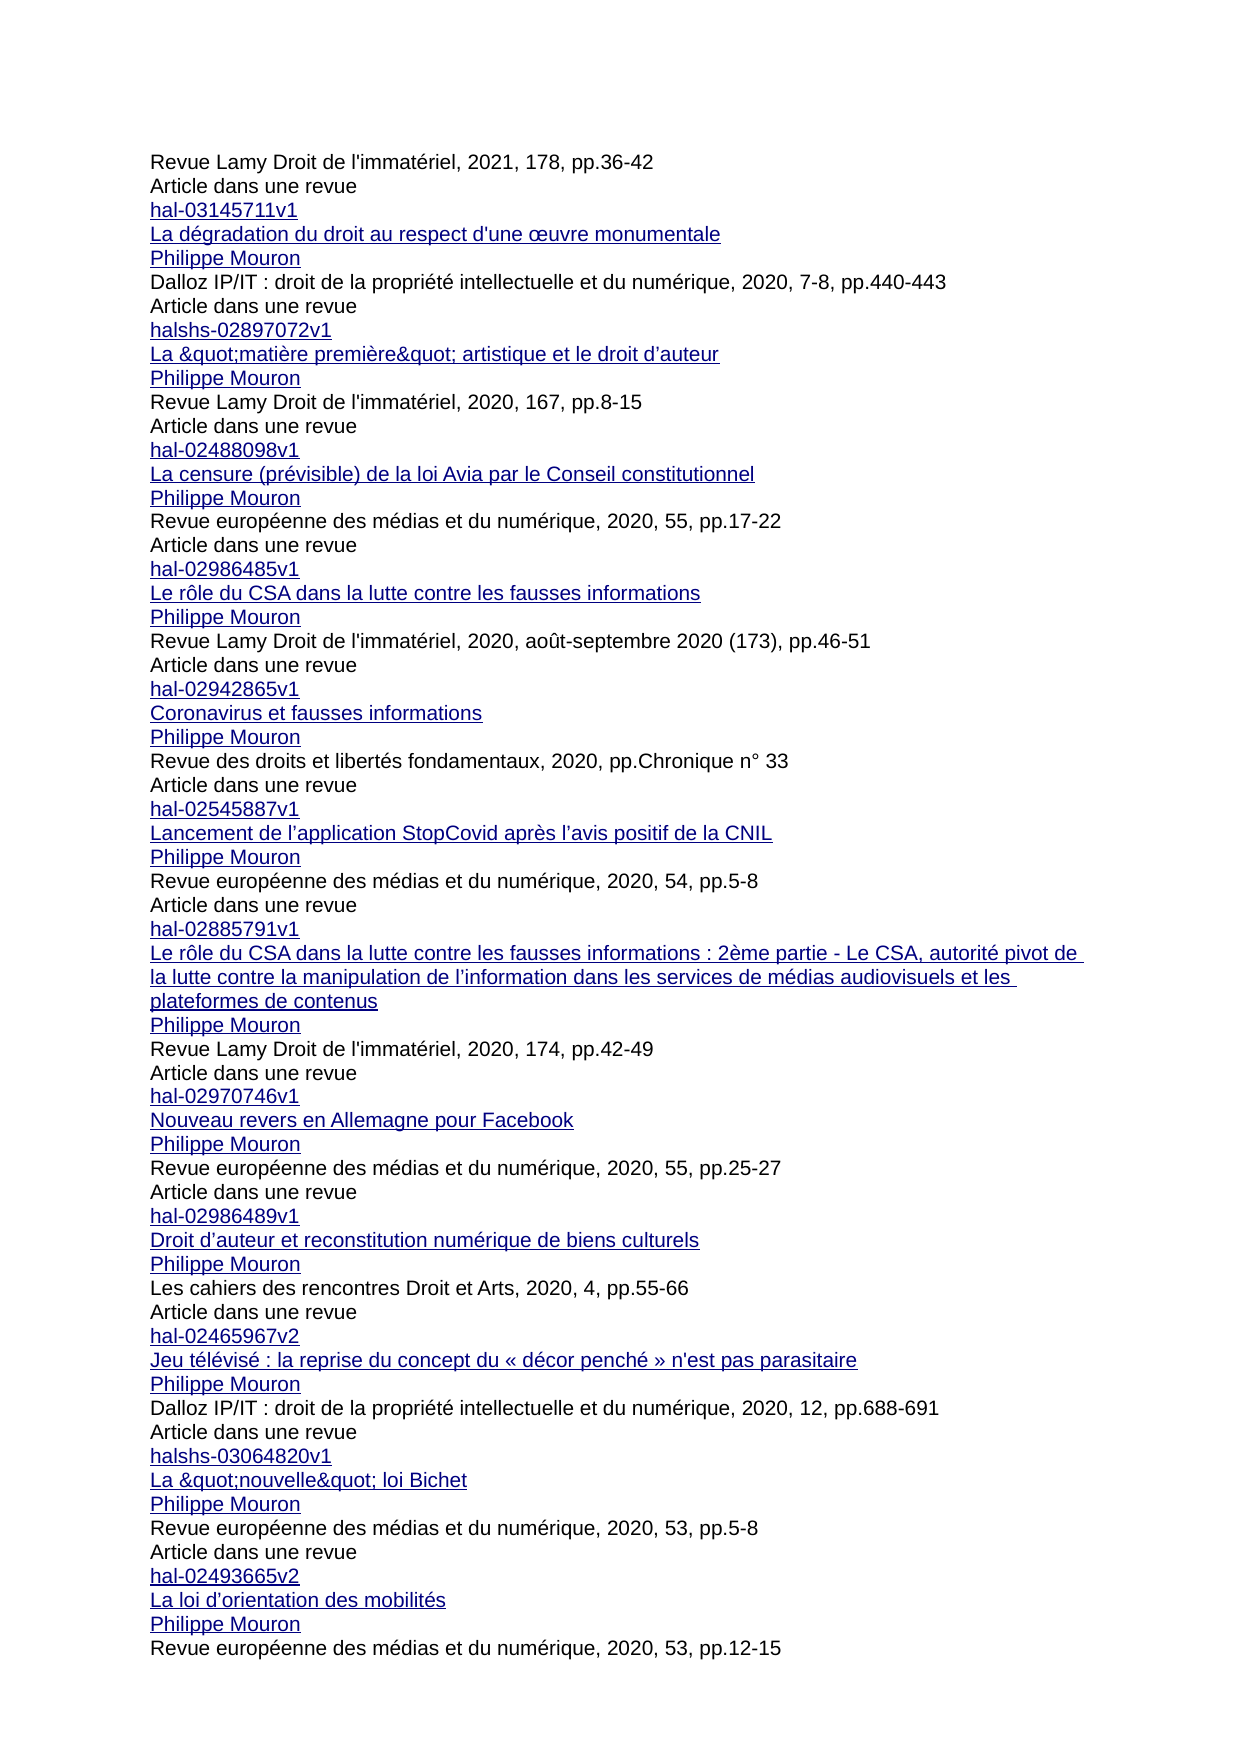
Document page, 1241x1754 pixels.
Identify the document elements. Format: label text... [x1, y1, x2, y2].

table_cell Le rôle du CSA dans la lutte contre les fausses informations Philippe Mouron Revue Lamy Droit de l'immatériel, 2020, août-septembre 2020 (173), pp.46-51 Article dans une revue hal-02942865v1 [150, 581, 1090, 701]
table_cell La censure (prévisible) de la loi Avia par le Conseil constitutionnel Philippe Mouron Revue européenne des médias et du numérique, 2020, 55, pp.17-22 Article dans une revue hal-02986485v1 [150, 461, 1090, 581]
table_cell Coronavirus et fausses informations Philippe Mouron Revue des droits et libertés fondamentaux, 2020, pp.Chronique n° 33 Article dans une revue hal-02545887v1 [150, 701, 1090, 821]
table_cell Droit d’auteur et reconstitution numérique de biens culturels Philippe Mouron Les cahiers des rencontres Droit et Arts, 2020, 4, pp.55-66 Article dans une revue hal-02465967v2 [150, 1228, 1090, 1348]
table_cell Lancement de l’application StopCovid après l’avis positif de la CNIL Philippe Mouron Revue européenne des médias et du numérique, 2020, 54, pp.5-8 Article dans une revue hal-02885791v1 [150, 821, 1090, 941]
table_cell La &quot;matière première&quot; artistique et le droit d’auteur Philippe Mouron Revue Lamy Droit de l'immatériel, 2020, 167, pp.8-15 Article dans une revue hal-02488098v1 [150, 342, 1090, 461]
table_cell La loi d’orientation des mobilités Philippe Mouron Revue européenne des médias et du numérique, 2020, 53, pp.12-15 [150, 1588, 1090, 1659]
table_cell La &quot;nouvelle&quot; loi Bichet Philippe Mouron Revue européenne des médias et du numérique, 2020, 53, pp.5-8 Article dans une revue hal-02493665v2 [150, 1468, 1090, 1587]
table_cell Jeu télévisé : la reprise du concept du « décor penché » n'est pas parasitaire Philippe Mouron Dalloz IP/IT : droit de la propriété intellectuelle et du numérique, 2020, 12, pp.688-691 Article dans une revue halshs-03064820v1 [150, 1348, 1090, 1468]
table_cell La dégradation du droit au respect d'une œuvre monumentale Philippe Mouron Dalloz IP/IT : droit de la propriété intellectuelle et du numérique, 2020, 7-8, pp.440-443 Article dans une revue halshs-02897072v1 [150, 222, 1090, 342]
table_cell Revue Lamy Droit de l'immatériel, 2021, 178, pp.36-42 Article dans une revue hal-03145711v1 [150, 150, 1090, 222]
table_cell Nouveau revers en Allemagne pour Facebook Philippe Mouron Revue européenne des médias et du numérique, 2020, 55, pp.25-27 Article dans une revue hal-02986489v1 [150, 1108, 1090, 1228]
table_cell Le rôle du CSA dans la lutte contre les fausses informations : 2ème partie - Le CSA, autorité pivot de la lutte contre la manipulation de l’information dans les services de médias audiovisuels et les plateformes de contenus Philippe Mouron Revue Lamy Droit de l'immatériel, 2020, 174, pp.42-49 Article dans une revue hal-02970746v1 [150, 941, 1090, 1108]
